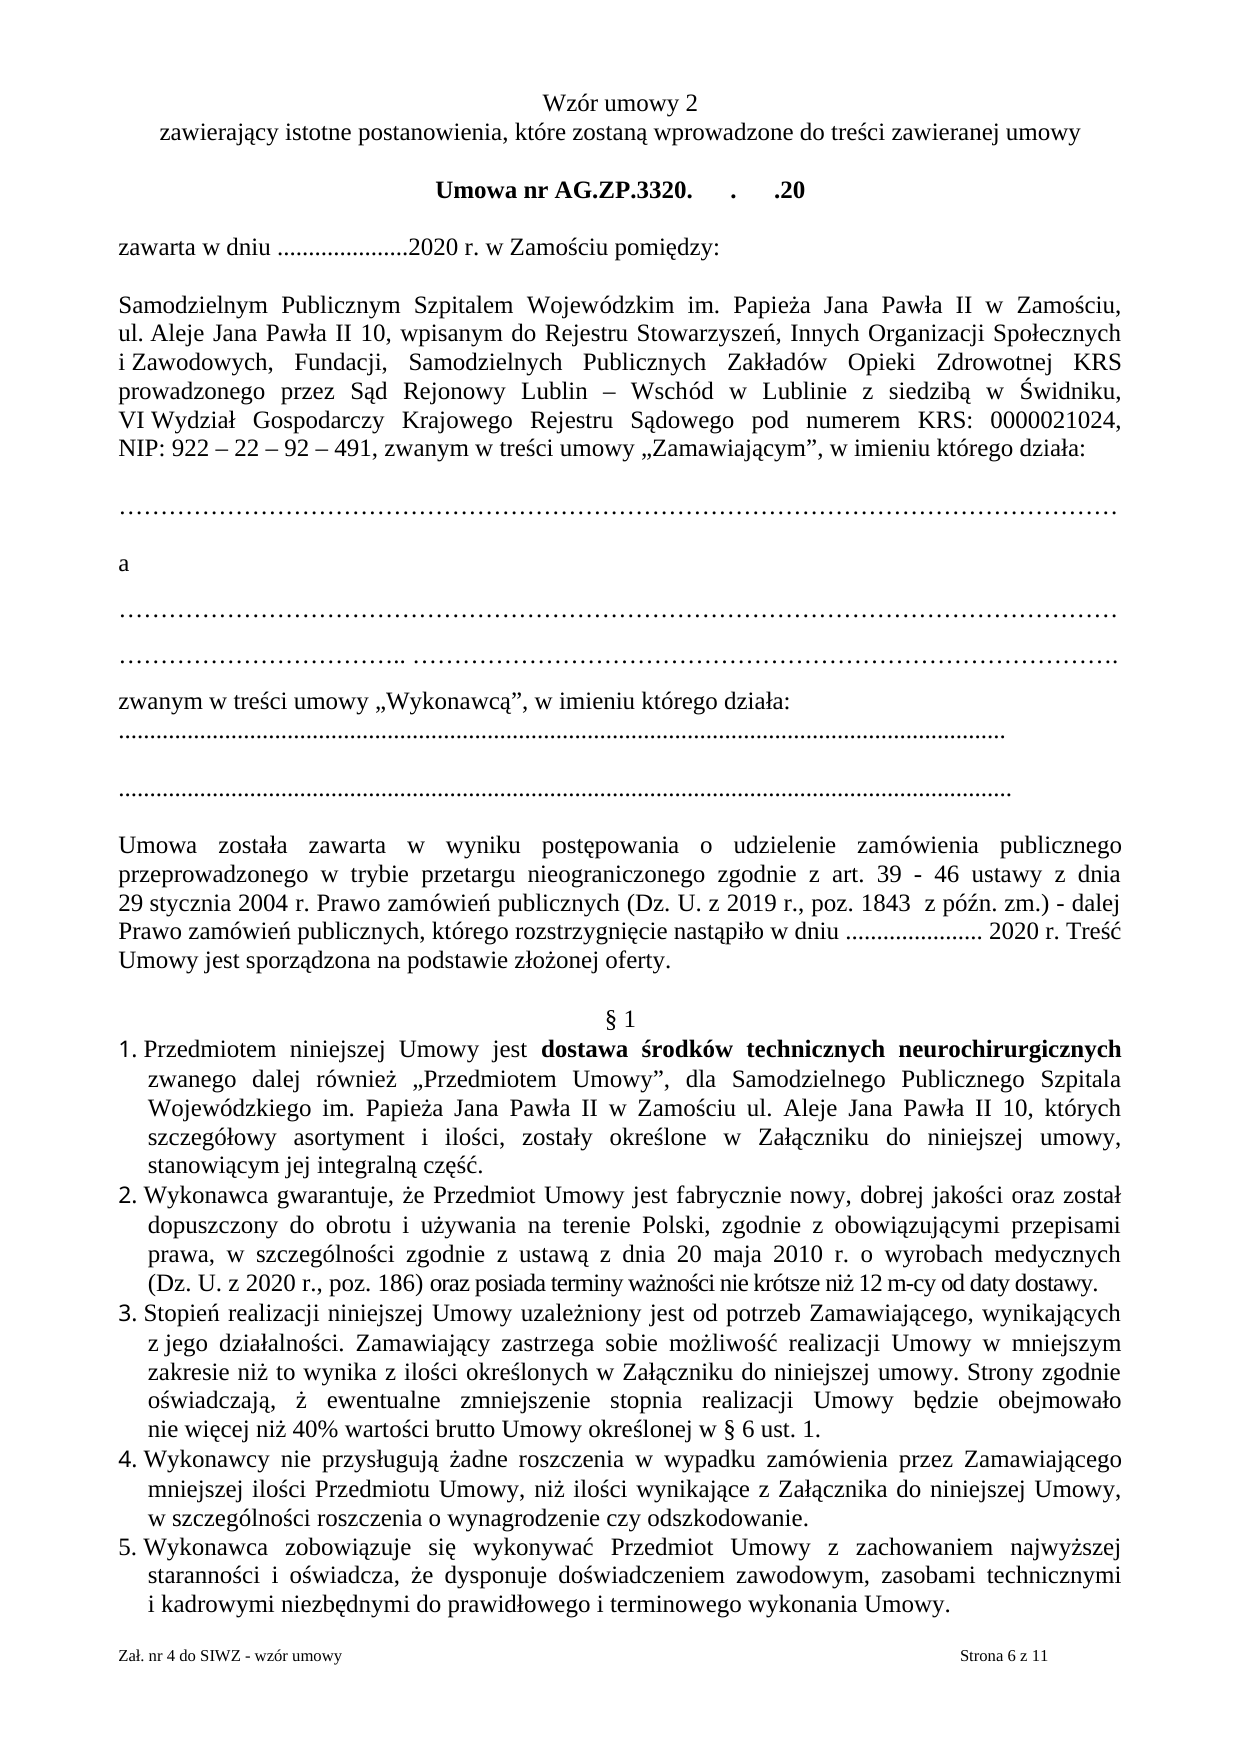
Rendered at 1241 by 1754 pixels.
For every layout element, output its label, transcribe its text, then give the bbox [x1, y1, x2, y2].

text Umowa została zawarta w wyniku postępowania o udzielenie zamówienia publicznego przeprowadzonego w trybie przetargu nieograniczonego zgodnie z art. 39 - 46 ustawy z dnia 29 stycznia 2004 r. Prawo zamówień publicznych (Dz. U. z 2019 r., poz. 1843 z późn. zm.) - dalej Prawo zamówień publicznych, którego rozstrzygnięcie nastąpiło w dniu ...................... 2020 r. Treść Umowy jest sporządzona na podstawie złożonej oferty. [118, 830, 1122, 974]
text Samodzielnym Publicznym Szpitalem Wojewódzkim im. Papieża Jana Pawła II w Zamościu, ul. Aleje Jana Pawła II 10, wpisanym do Rejestru Stowarzyszeń, Innych Organizacji Społecznych i Zawodowych, Fundacji, Samodzielnych Publicznych Zakładów Opieki Zdrowotnej KRS prowadzonego przez Sąd Rejonowy Lublin – Wschód w Lublinie z siedzibą w Świdniku, VI Wydział Gospodarczy Krajowego Rejestru Sądowego pod numerem KRS: 0000021024, NIP: 922 – 22 – 92 – 491, zwanym w treści umowy „Zamawiającym”, w imieniu którego działa: [118, 290, 1122, 462]
text Wzór umowy 2 [118, 88, 1122, 117]
text zwanym w treści umowy „Wykonawcą”, w imieniu którego działa: [118, 686, 1122, 715]
list Wykonawca zobowiązuje się wykonywać Przedmiot Umowy z zachowaniem najwyższej staranności i oświadcza, że dysponuje doświadczeniem zawodowym, zasobami technicznymi i kadrowymi niezbędnymi do prawidłowego i terminowego wykonania Umowy. [118, 1532, 1122, 1618]
list Stopień realizacji niniejszej Umowy uzależniony jest od potrzeb Zamawiającego, wynikających z jego działalności. Zamawiający zastrzega sobie możliwość realizacji Umowy w mniejszym zakresie niż to wynika z ilości określonych w Załączniku do niniejszej umowy. Strony zgodnie oświadczają, ż ewentualne zmniejszenie stopnia realizacji Umowy będzie obejmowało nie więcej niż 40% wartości brutto Umowy określonej w § 6 ust. 1. [118, 1297, 1122, 1443]
text § 1 [118, 1004, 1122, 1033]
text zawarta w dniu .....................2020 r. w Zamościu pomiędzy: [118, 232, 1122, 261]
list Przedmiotem niniejszej Umowy jest dostawa środków technicznych neurochirurgicznych zwanego dalej również „Przedmiotem Umowy”, dla Samodzielnego Publicznego Szpitala Wojewódzkiego im. Papieża Jana Pawła II w Zamościu ul. Aleje Jana Pawła II 10, których szczegółowy asortyment i ilości, zostały określone w Załączniku do niniejszej umowy, stanowiącym jej integralną część. [118, 1033, 1122, 1179]
text Umowa nr AG.ZP.3320. . .20 [118, 175, 1122, 203]
text ………………………………………………………………………………………………………… [118, 491, 1122, 520]
text zawierający istotne postanowienia, które zostaną wprowadzone do treści zawieranej umowy [118, 117, 1122, 146]
text .............................................................................................................................................. [118, 715, 1122, 744]
text ............................................................................................................................................... [118, 773, 1122, 801]
list Wykonawcy nie przysługują żadne roszczenia w wypadku zamówienia przez Zamawiającego mniejszej ilości Przedmiotu Umowy, niż ilości wynikające z Załącznika do niniejszej Umowy, w szczególności roszczenia o wynagrodzenie czy odszkodowanie. [118, 1443, 1122, 1532]
text a ……………………………………………………………………………………………………………………………………….. …………………………………………………………………………. [118, 548, 1122, 669]
list Wykonawca gwarantuje, że Przedmiot Umowy jest fabrycznie nowy, dobrej jakości oraz został dopuszczony do obrotu i używania na terenie Polski, zgodnie z obowiązującymi przepisami prawa, w szczególności zgodnie z ustawą z dnia 20 maja 2010 r. o wyrobach medycznych (Dz. U. z 2020 r., poz. 186) oraz posiada terminy ważności nie krótsze niż 12 m-cy od daty dostawy. [118, 1179, 1122, 1297]
